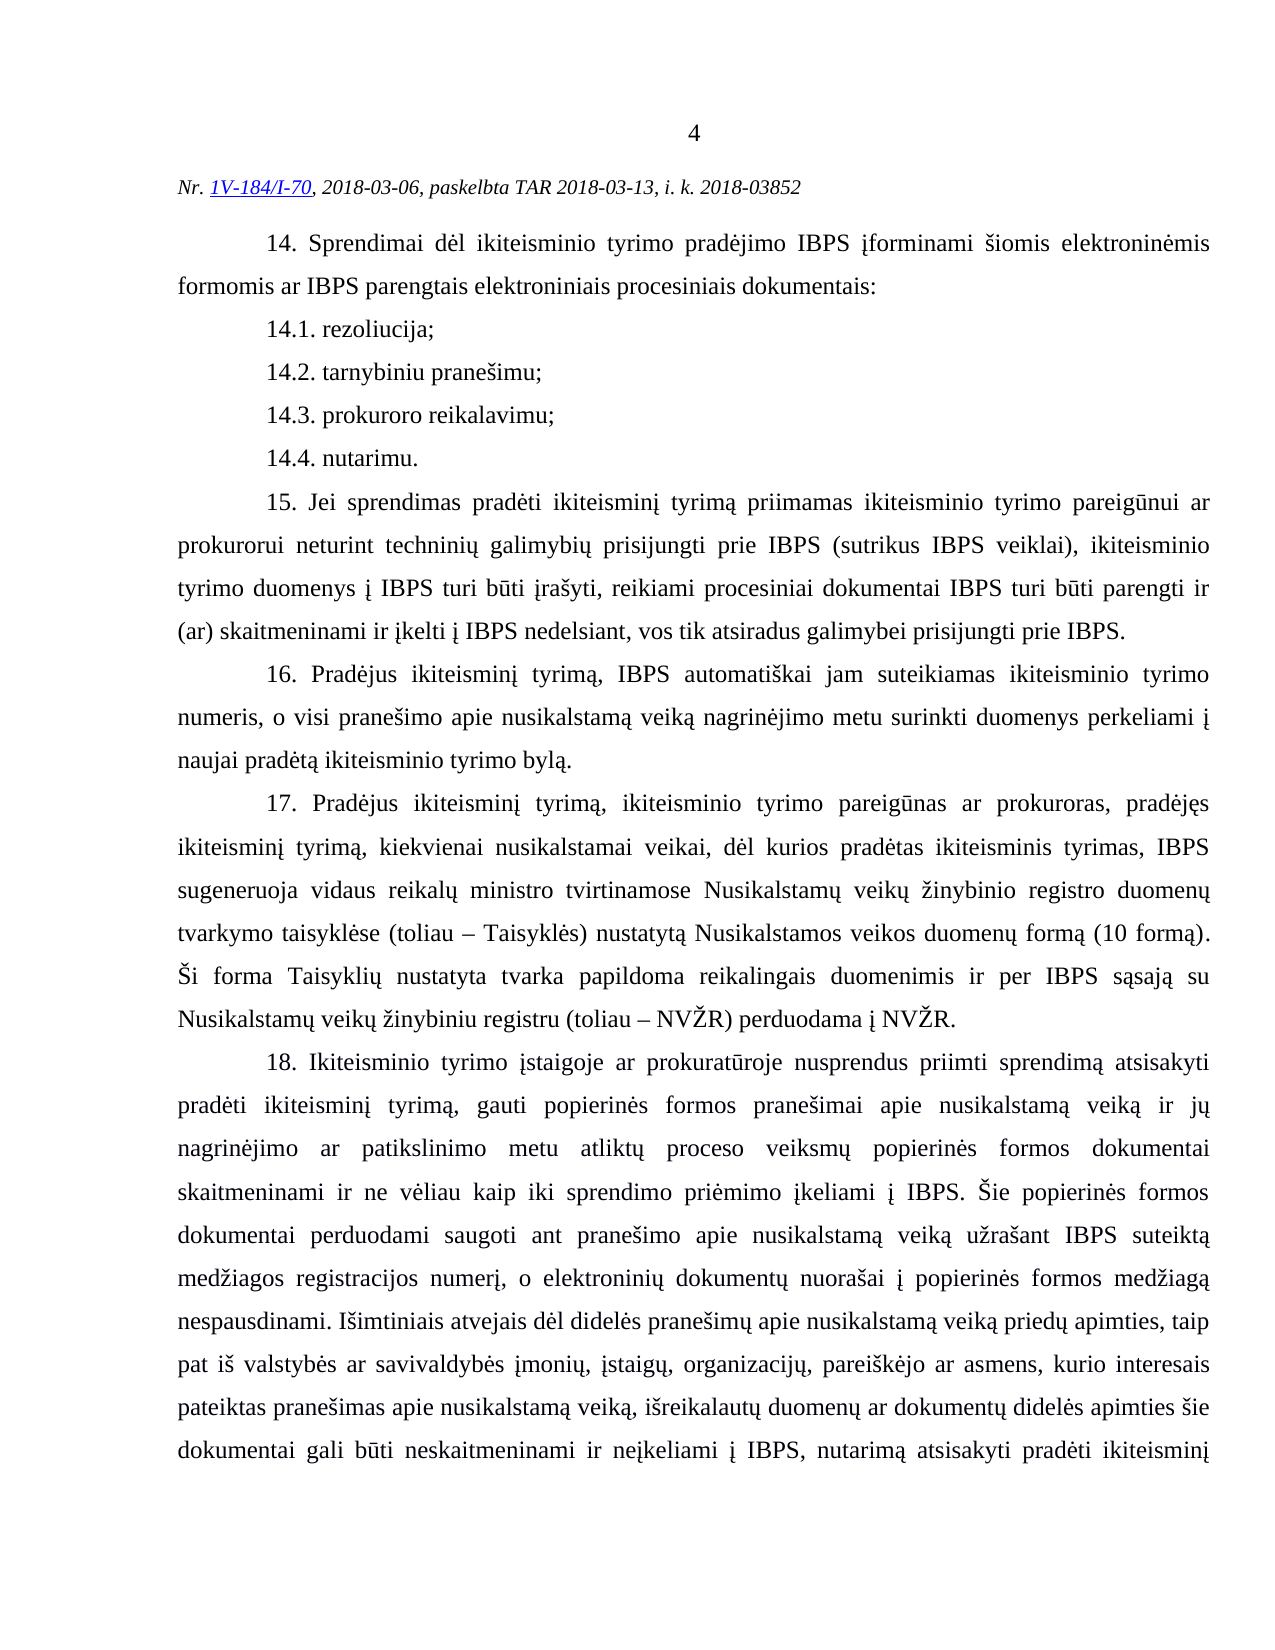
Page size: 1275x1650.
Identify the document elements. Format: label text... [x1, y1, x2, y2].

text Nr. 1V-184/I-70, 2018-03-06, paskelbta TAR 2018-03-13, i. k. 2018-03852 [177, 175, 1211, 199]
text 18. Ikiteisminio tyrimo įstaigoje ar prokuratūroje nusprendus priimti sprendimą atsisakyti pradėti ikiteisminį tyrimą, gauti popierinės formos pranešimai apie nusikalstamą veiką ir jų nagrinėjimo ar patikslinimo metu atliktų proceso veiksmų popierinės formos dokumentai skaitmeninami ir ne vėliau kaip iki sprendimo priėmimo įkeliami į IBPS. Šie popierinės formos dokumentai perduodami saugoti ant pranešimo apie nusikalstamą veiką užrašant IBPS suteiktą medžiagos registracijos numerį, o elektroninių dokumentų nuorašai į popierinės formos medžiagą nespausdinami. Išimtiniais atvejais dėl didelės pranešimų apie nusikalstamą veiką priedų apimties, taip pat iš valstybės ar savivaldybės įmonių, įstaigų, organizacijų, pareiškėjo ar asmens, kurio interesais pateiktas pranešimas apie nusikalstamą veiką, išreikalautų duomenų ar dokumentų didelės apimties šie dokumentai gali būti neskaitmeninami ir neįkeliami į IBPS, nutarimą atsisakyti pradėti ikiteisminį [177, 1047, 1211, 1464]
text 15. Jei sprendimas pradėti ikiteisminį tyrimą priimamas ikiteisminio tyrimo pareigūnui ar prokurorui neturint techninių galimybių prisijungti prie IBPS (sutrikus IBPS veiklai), ikiteisminio tyrimo duomenys į IBPS turi būti įrašyti, reikiami procesiniai dokumentai IBPS turi būti parengti ir (ar) skaitmeninami ir įkelti į IBPS nedelsiant, vos tik atsiradus galimybei prisijungti prie IBPS. [177, 487, 1211, 645]
text 16. Pradėjus ikiteisminį tyrimą, IBPS automatiškai jam suteikiamas ikiteisminio tyrimo numeris, o visi pranešimo apie nusikalstamą veiką nagrinėjimo metu surinkti duomenys perkeliami į naujai pradėtą ikiteisminio tyrimo bylą. [177, 659, 1211, 774]
text 14.3. prokuroro reikalavimu; [177, 400, 1211, 429]
text 14.2. tarnybiniu pranešimu; [177, 357, 1211, 386]
text 14.4. nutarimu. [177, 443, 1211, 472]
text 17. Pradėjus ikiteisminį tyrimą, ikiteisminio tyrimo pareigūnas ar prokuroras, pradėjęs ikiteisminį tyrimą, kiekvienai nusikalstamai veikai, dėl kurios pradėtas ikiteisminis tyrimas, IBPS sugeneruoja vidaus reikalų ministro tvirtinamose Nusikalstamų veikų žinybinio registro duomenų tvarkymo taisyklėse (toliau – Taisyklės) nustatytą Nusikalstamos veikos duomenų formą (10 formą). Ši forma Taisyklių nustatyta tvarka papildoma reikalingais duomenimis ir per IBPS sąsają su Nusikalstamų veikų žinybiniu registru (toliau – NVŽR) perduodama į NVŽR. [177, 788, 1211, 1033]
text 14.1. rezoliucija; [177, 314, 1211, 343]
text 14. Sprendimai dėl ikiteisminio tyrimo pradėjimo IBPS įforminami šiomis elektroninėmis formomis ar IBPS parengtais elektroniniais procesiniais dokumentais: [177, 228, 1211, 300]
